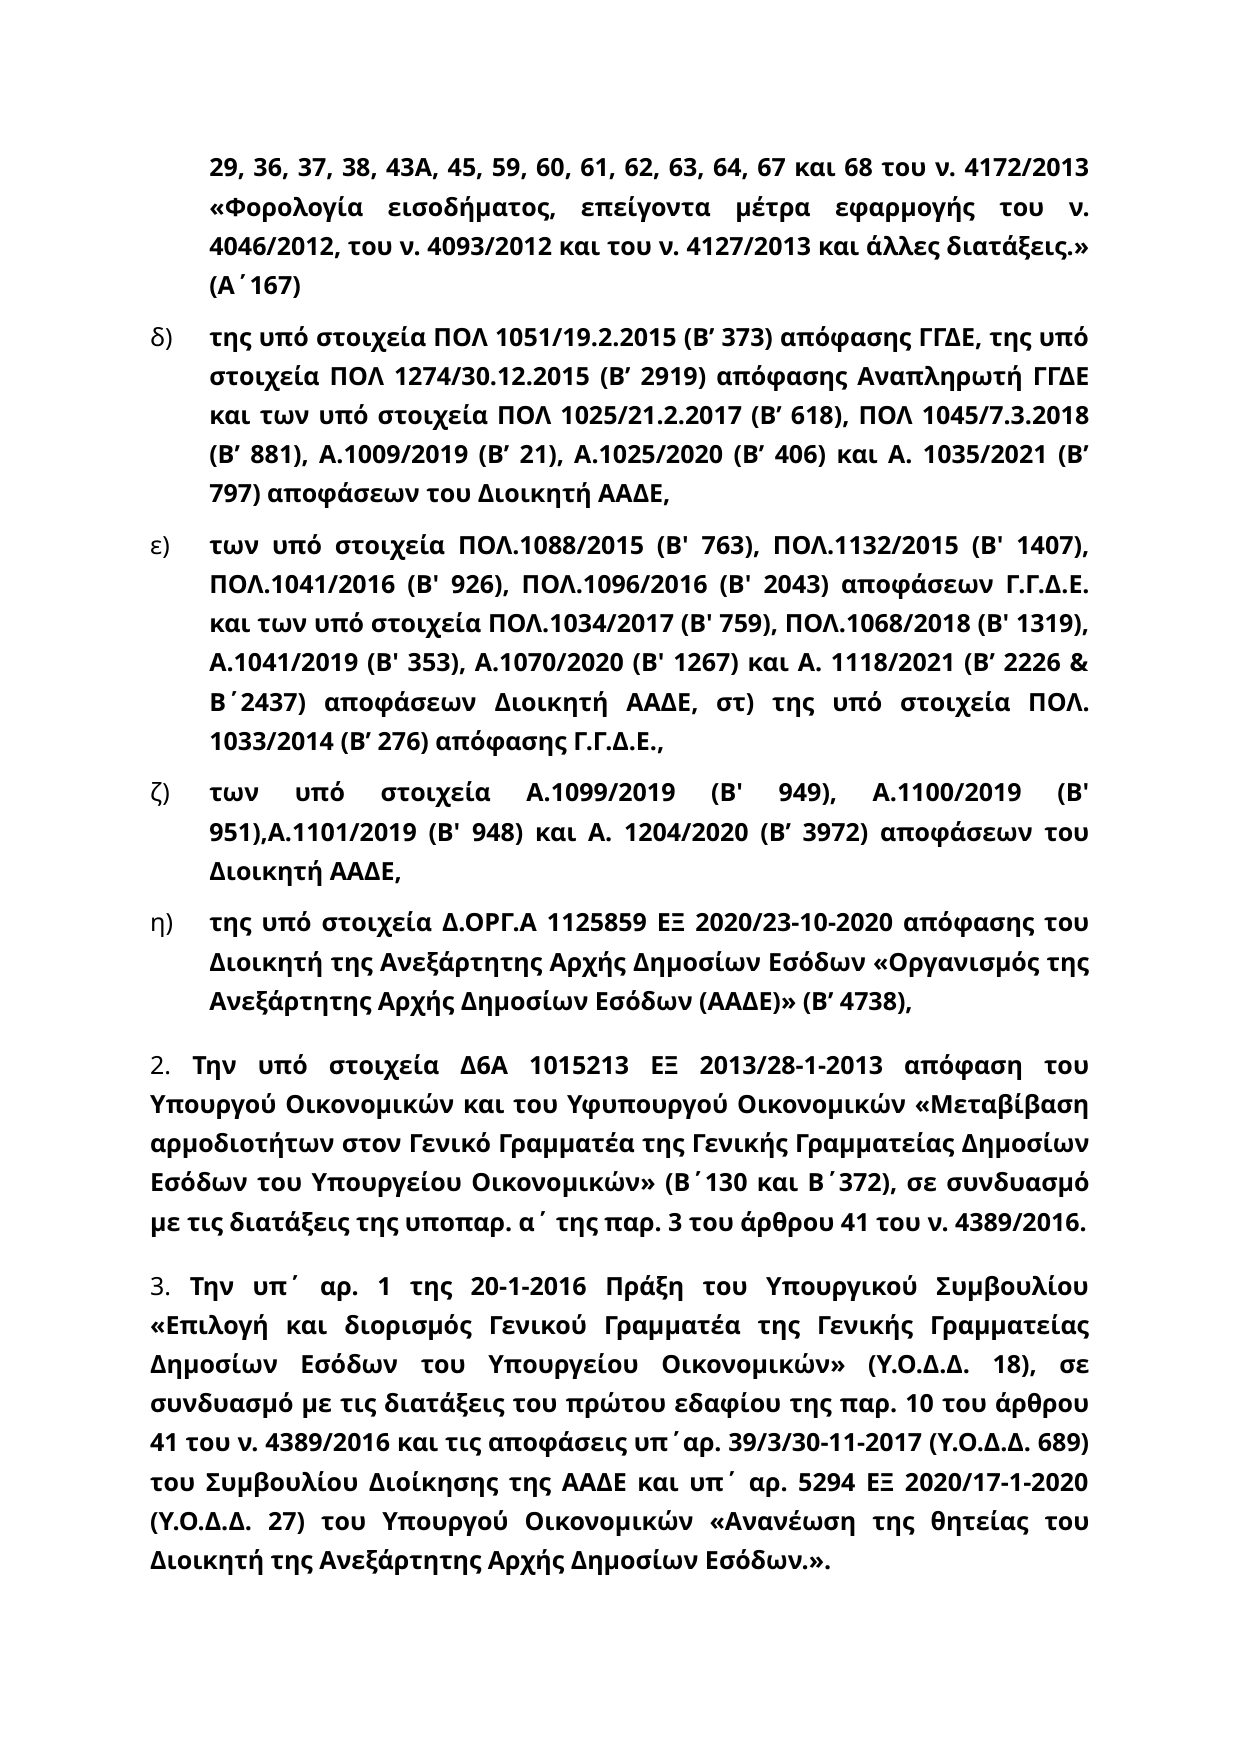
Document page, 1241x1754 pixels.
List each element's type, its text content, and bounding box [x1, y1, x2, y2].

list ε) των υπό στοιχεία ΠΟΛ.1088/2015 (Β' 763), ΠΟΛ.1132/2015 (Β' 1407), ΠΟΛ.1041/2016 (Β' 926), ΠΟΛ.1096/2016 (Β' 2043) αποφάσεων Γ.Γ.Δ.Ε. και των υπό στοιχεία ΠΟΛ.1034/2017 (Β' 759), ΠΟΛ.1068/2018 (Β' 1319), Α.1041/2019 (Β' 353), Α.1070/2020 (Β' 1267) και Α. 1118/2021 (Β’ 2226 & Β΄2437) αποφάσεων Διοικητή ΑΑΔΕ, στ) της υπό στοιχεία ΠΟΛ. 1033/2014 (Β’ 276) απόφασης Γ.Γ.Δ.Ε., [150, 527, 1090, 757]
text 3. Την υπ΄ αρ. 1 της 20-1-2016 Πράξη του Υπουργικού Συμβουλίου «Επιλογή και διορισμός Γενικού Γραμματέα της Γενικής Γραμματείας Δημοσίων Εσόδων του Υπουργείου Οικονομικών» (Υ.Ο.Δ.Δ. 18), σε συνδυασμό με τις διατάξεις του πρώτου εδαφίου της παρ. 10 του άρθρου 41 του ν. 4389/2016 και τις αποφάσεις υπ΄αρ. 39/3/30-11-2017 (Υ.Ο.Δ.Δ. 689) του Συμβουλίου Διοίκησης της ΑΑΔΕ και υπ΄ αρ. 5294 ΕΞ 2020/17-1-2020 (Υ.Ο.Δ.Δ. 27) του Υπουργού Οικονομικών «Ανανέωση της θητείας του Διοικητή της Ανεξάρτητης Αρχής Δημοσίων Εσόδων.». [150, 1268, 1090, 1577]
text 2. Την υπό στοιχεία Δ6Α 1015213 ΕΞ 2013/28-1-2013 απόφαση του Υπουργού Οικονομικών και του Υφυπουργού Οικονομικών «Μεταβίβαση αρμοδιοτήτων στον Γενικό Γραμματέα της Γενικής Γραμματείας Δημοσίων Εσόδων του Υπουργείου Οικονομικών» (Β΄130 και Β΄372), σε συνδυασμό με τις διατάξεις της υποπαρ. α΄ της παρ. 3 του άρθρου 41 του ν. 4389/2016. [150, 1047, 1090, 1238]
list ζ) των υπό στοιχεία Α.1099/2019 (Β' 949), Α.1100/2019 (Β' 951),Α.1101/2019 (Β' 948) και Α. 1204/2020 (Β’ 3972) αποφάσεων του Διοικητή ΑΑΔΕ, [150, 775, 1090, 887]
list η) της υπό στοιχεία Δ.ΟΡΓ.Α 1125859 ΕΞ 2020/23-10-2020 απόφασης του Διοικητή της Ανεξάρτητης Αρχής Δημοσίων Εσόδων «Οργανισμός της Ανεξάρτητης Αρχής Δημοσίων Εσόδων (ΑΑΔΕ)» (Β’ 4738), [150, 905, 1090, 1017]
list δ) της υπό στοιχεία ΠΟΛ 1051/19.2.2015 (Β’ 373) απόφασης ΓΓΔΕ, της υπό στοιχεία ΠΟΛ 1274/30.12.2015 (Β’ 2919) απόφασης Αναπληρωτή ΓΓΔΕ και των υπό στοιχεία ΠΟΛ 1025/21.2.2017 (Β’ 618), ΠΟΛ 1045/7.3.2018 (Β’ 881), Α.1009/2019 (Β’ 21), Α.1025/2020 (Β’ 406) και Α. 1035/2021 (Β’ 797) αποφάσεων του Διοικητή ΑΑΔΕ, [150, 319, 1090, 510]
list 29, 36, 37, 38, 43Α, 45, 59, 60, 61, 62, 63, 64, 67 και 68 του ν. 4172/2013 «Φορολογία εισοδήματος, επείγοντα μέτρα εφαρμογής του ν. 4046/2012, του ν. 4093/2012 και του ν. 4127/2013 και άλλες διατάξεις.» (Α΄167) [150, 150, 1090, 302]
